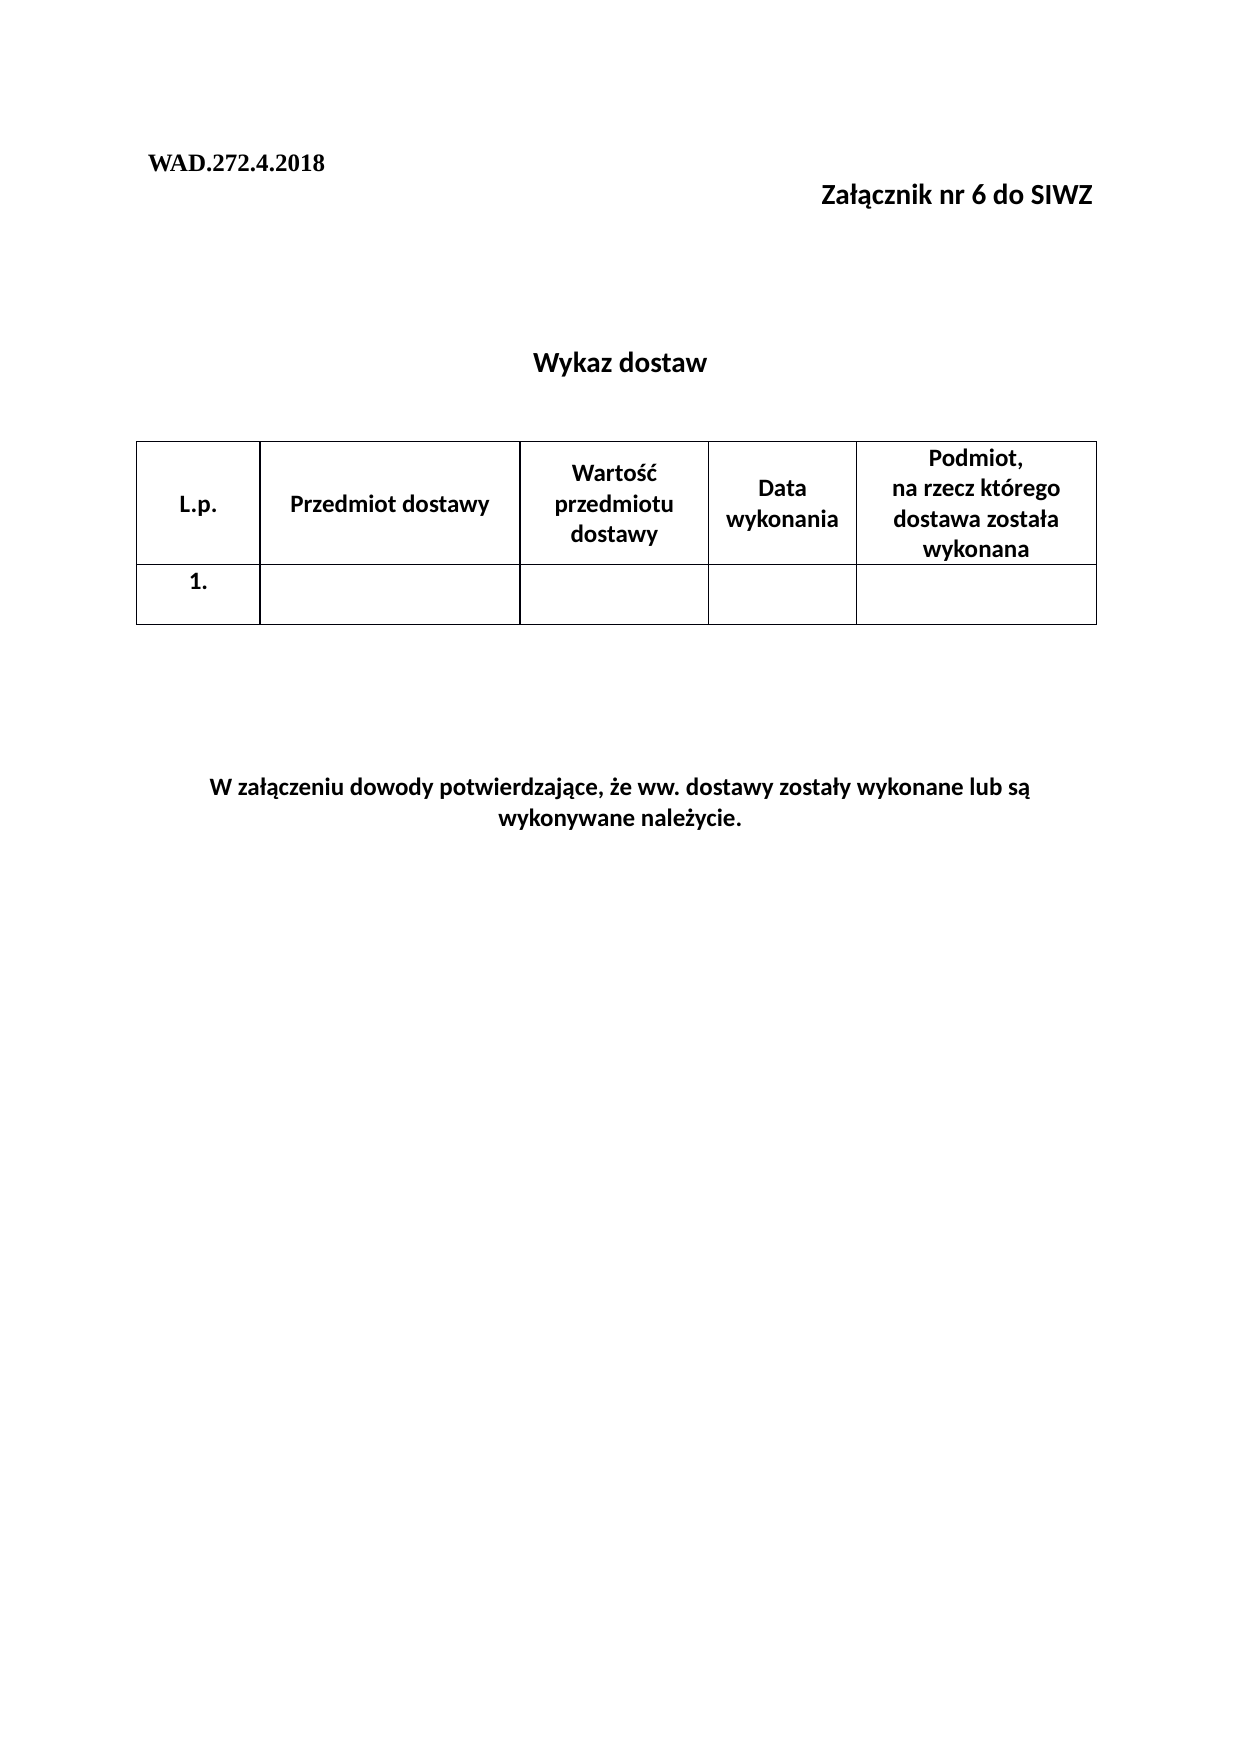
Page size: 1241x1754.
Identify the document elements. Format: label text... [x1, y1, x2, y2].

table_cell [857, 565, 1096, 624]
text Załącznik nr 6 do SIWZ [148, 176, 1093, 212]
table_cell [261, 565, 519, 624]
text WAD.272.4.2018 [148, 148, 1093, 176]
table_cell [709, 565, 856, 624]
table_header Przedmiot dostawy [261, 442, 519, 564]
table_cell [521, 565, 708, 624]
text Wykaz dostaw [148, 344, 1093, 380]
table_cell [137, 565, 259, 624]
table_header L.p. [137, 442, 259, 564]
table_header Podmiot, na rzecz którego dostawa została wykonana [857, 442, 1096, 564]
table_header Wartość przedmiotu dostawy [521, 442, 708, 564]
table_header Data wykonania [709, 442, 856, 564]
text W załączeniu dowody potwierdzające, że ww. dostawy zostały wykonane lub są wykonywane należycie. [148, 771, 1093, 832]
